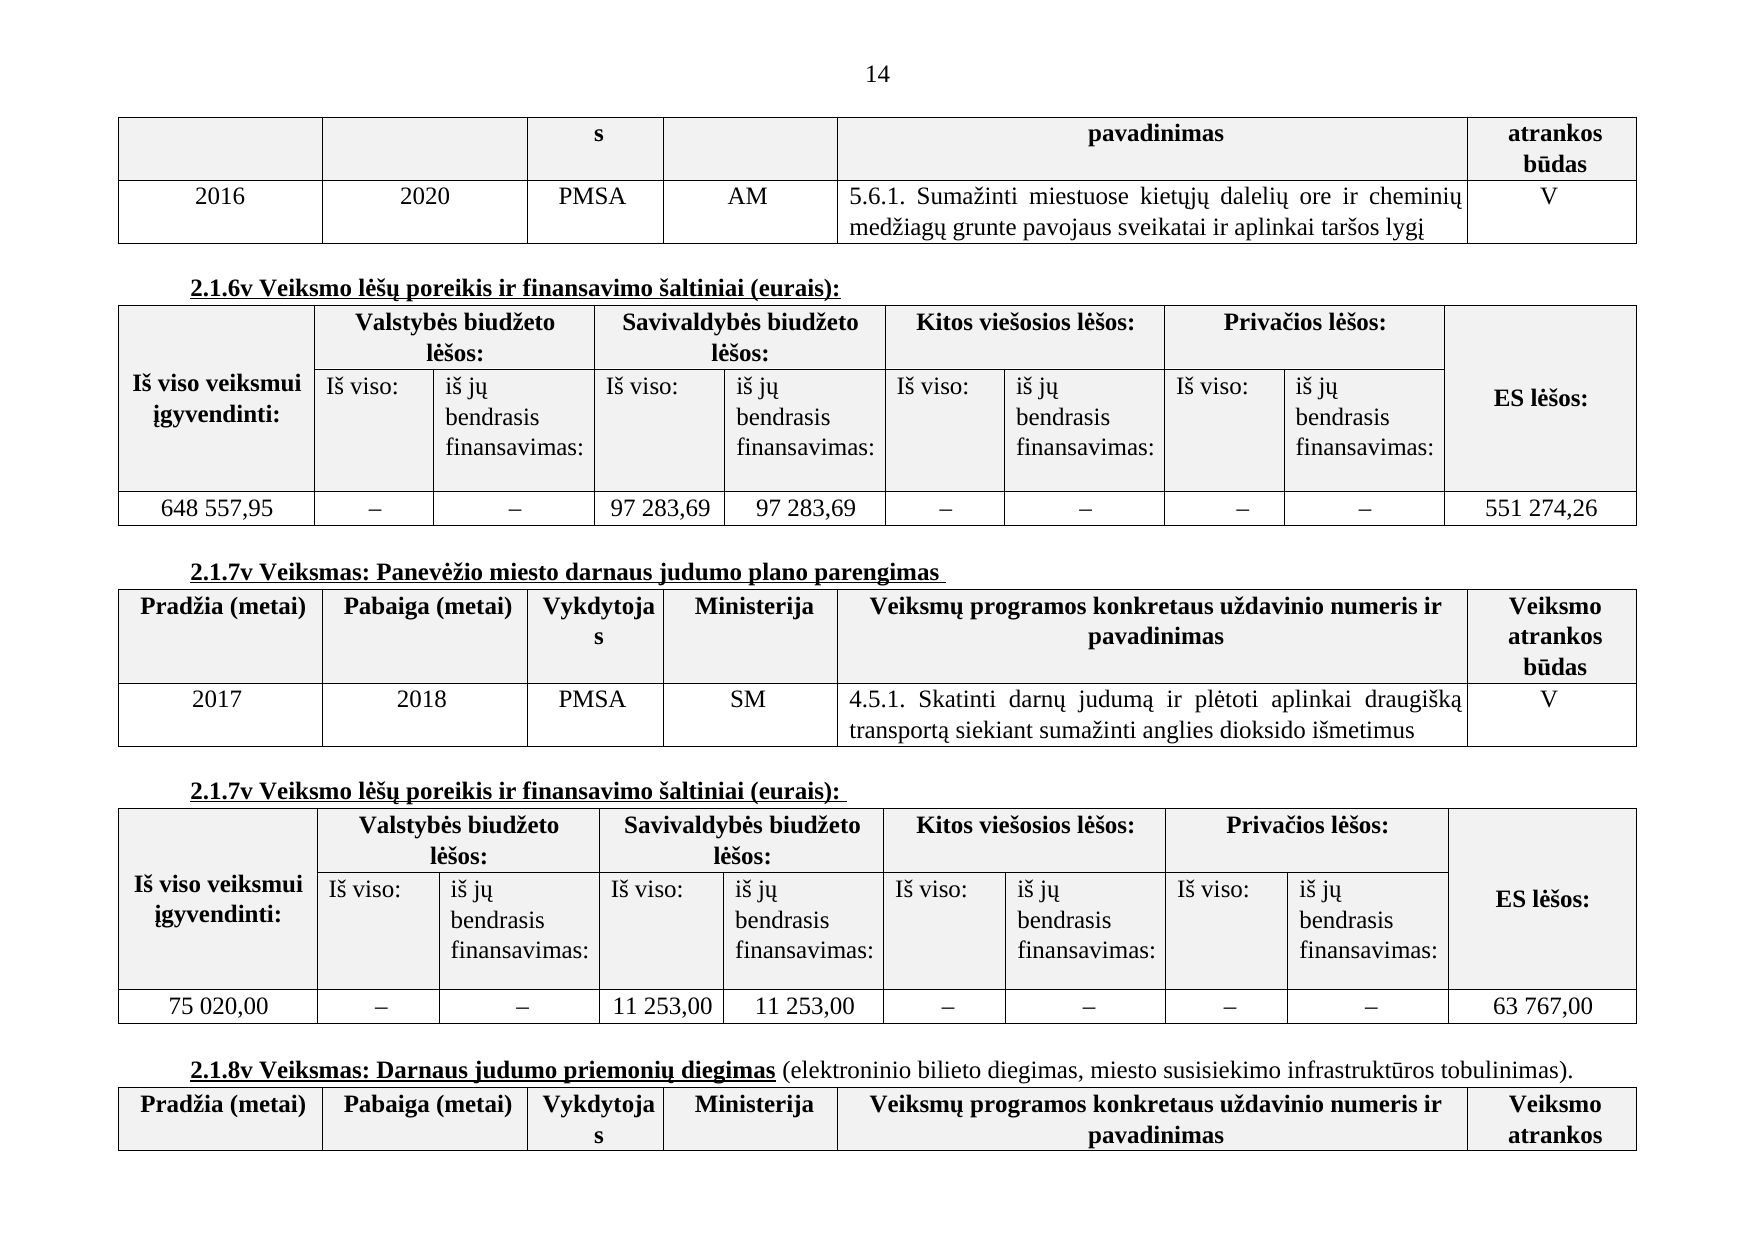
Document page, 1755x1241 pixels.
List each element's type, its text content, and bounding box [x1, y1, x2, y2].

table_cell Iš viso: [315, 370, 433, 491]
table_cell Iš viso: [1165, 370, 1284, 491]
table_cell iš jų bendrasis finansavimas: [1285, 370, 1444, 491]
table_cell – [440, 990, 599, 1023]
table_header Pabaiga (metai) [323, 1088, 527, 1150]
table_header [323, 118, 527, 180]
table_cell AM [664, 181, 837, 243]
table_header Ministerija [664, 590, 837, 683]
table_cell – [1166, 990, 1287, 1023]
table_header Savivaldybės biudžeto lėšos: [595, 306, 885, 368]
table_cell PMSA [528, 684, 663, 746]
table_header Valstybės biudžeto lėšos: [315, 306, 594, 368]
table_header Pradžia (metai) [119, 1088, 322, 1150]
table_cell 2017 [119, 684, 322, 746]
table_cell – [886, 492, 1004, 525]
table_header Kitos viešosios lėšos: [886, 306, 1164, 368]
table_cell 4.5.1. Skatinti darnų judumą ir plėtoti aplinkai draugišką transportą siekiant sumažinti anglies dioksido išmetimus [838, 684, 1467, 746]
table_header Privačios lėšos: [1166, 809, 1448, 872]
table_cell 63 767,00 [1449, 990, 1636, 1023]
table_header Veiksmo atrankos [1468, 1088, 1636, 1150]
table_header Veiksmo atrankos būdas [1468, 590, 1636, 683]
table_header Veiksmų programos konkretaus uždavinio numeris ir pavadinimas [838, 590, 1467, 683]
table_cell iš jų bendrasis finansavimas: [440, 873, 599, 989]
table_cell 5.6.1. Sumažinti miestuose kietųjų dalelių ore ir cheminių medžiagų grunte pavojaus sveikatai ir aplinkai taršos lygį [838, 181, 1467, 243]
table_cell 2018 [323, 684, 527, 746]
table_header [119, 118, 322, 180]
table_header Valstybės biudžeto lėšos: [318, 809, 599, 872]
table_cell iš jų bendrasis finansavimas: [1288, 873, 1448, 989]
table_header atrankos būdas [1468, 118, 1636, 180]
text 2.1.8v Veiksmas: Darnaus judumo priemonių diegimas (elektroninio bilieto diegimas, miesto susisiekimo infrastruktūros tobulinimas). [190, 1055, 1636, 1084]
table_header Privačios lėšos: [1165, 306, 1444, 368]
table_cell – [315, 492, 433, 525]
table_cell – [434, 492, 594, 525]
table_cell 75 020,00 [119, 990, 317, 1023]
table_cell 97 283,69 [595, 492, 724, 525]
table_cell – [1165, 492, 1284, 525]
table_header Pabaiga (metai) [323, 590, 527, 683]
table_cell – [1006, 990, 1165, 1023]
table_header ES lėšos: [1445, 306, 1636, 491]
table_cell Iš viso: [318, 873, 439, 989]
table_cell iš jų bendrasis finansavimas: [724, 873, 883, 989]
table_header Kitos viešosios lėšos: [884, 809, 1165, 872]
table_cell 11 253,00 [600, 990, 723, 1023]
table_header pavadinimas [838, 118, 1467, 180]
table_header Pradžia (metai) [119, 590, 322, 683]
table_header ES lėšos: [1449, 809, 1636, 989]
table_cell iš jų bendrasis finansavimas: [434, 370, 594, 491]
table_cell Iš viso: [884, 873, 1005, 989]
table_cell 11 253,00 [724, 990, 883, 1023]
table_header Iš viso veiksmui įgyvendinti: [119, 306, 314, 491]
table_header [664, 118, 837, 180]
table_cell V [1468, 181, 1636, 243]
table_cell – [318, 990, 439, 1023]
text 2.1.6v Veiksmo lėšų poreikis ir finansavimo šaltiniai (eurais): [190, 273, 1636, 301]
table_cell – [884, 990, 1005, 1023]
table_cell Iš viso: [600, 873, 723, 989]
table_cell 2020 [323, 181, 527, 243]
table_cell 97 283,69 [725, 492, 885, 525]
table_cell Iš viso: [595, 370, 724, 491]
table_cell Iš viso: [1166, 873, 1287, 989]
table_cell 2016 [119, 181, 322, 243]
table_header Iš viso veiksmui įgyvendinti: [119, 809, 317, 989]
table_cell iš jų bendrasis finansavimas: [725, 370, 885, 491]
table_header Savivaldybės biudžeto lėšos: [600, 809, 883, 872]
text 2.1.7v Veiksmo lėšų poreikis ir finansavimo šaltiniai (eurais): [190, 776, 1636, 804]
table_cell 648 557,95 [119, 492, 314, 525]
table_cell iš jų bendrasis finansavimas: [1006, 873, 1165, 989]
table_cell – [1005, 492, 1164, 525]
table_cell iš jų bendrasis finansavimas: [1005, 370, 1164, 491]
table_header s [528, 118, 663, 180]
table_cell V [1468, 684, 1636, 746]
table_header Ministerija [664, 1088, 837, 1150]
table_header Vykdytojas [528, 1088, 663, 1150]
text 2.1.7v Veiksmas: Panevėžio miesto darnaus judumo plano parengimas [190, 557, 1636, 586]
table_cell 551 274,26 [1445, 492, 1636, 525]
table_cell – [1288, 990, 1448, 1023]
table_cell PMSA [528, 181, 663, 243]
table_header Vykdytojas [528, 590, 663, 683]
table_header Veiksmų programos konkretaus uždavinio numeris ir pavadinimas [838, 1088, 1467, 1150]
table_cell – [1285, 492, 1444, 525]
table_cell SM [664, 684, 837, 746]
table_cell Iš viso: [886, 370, 1004, 491]
